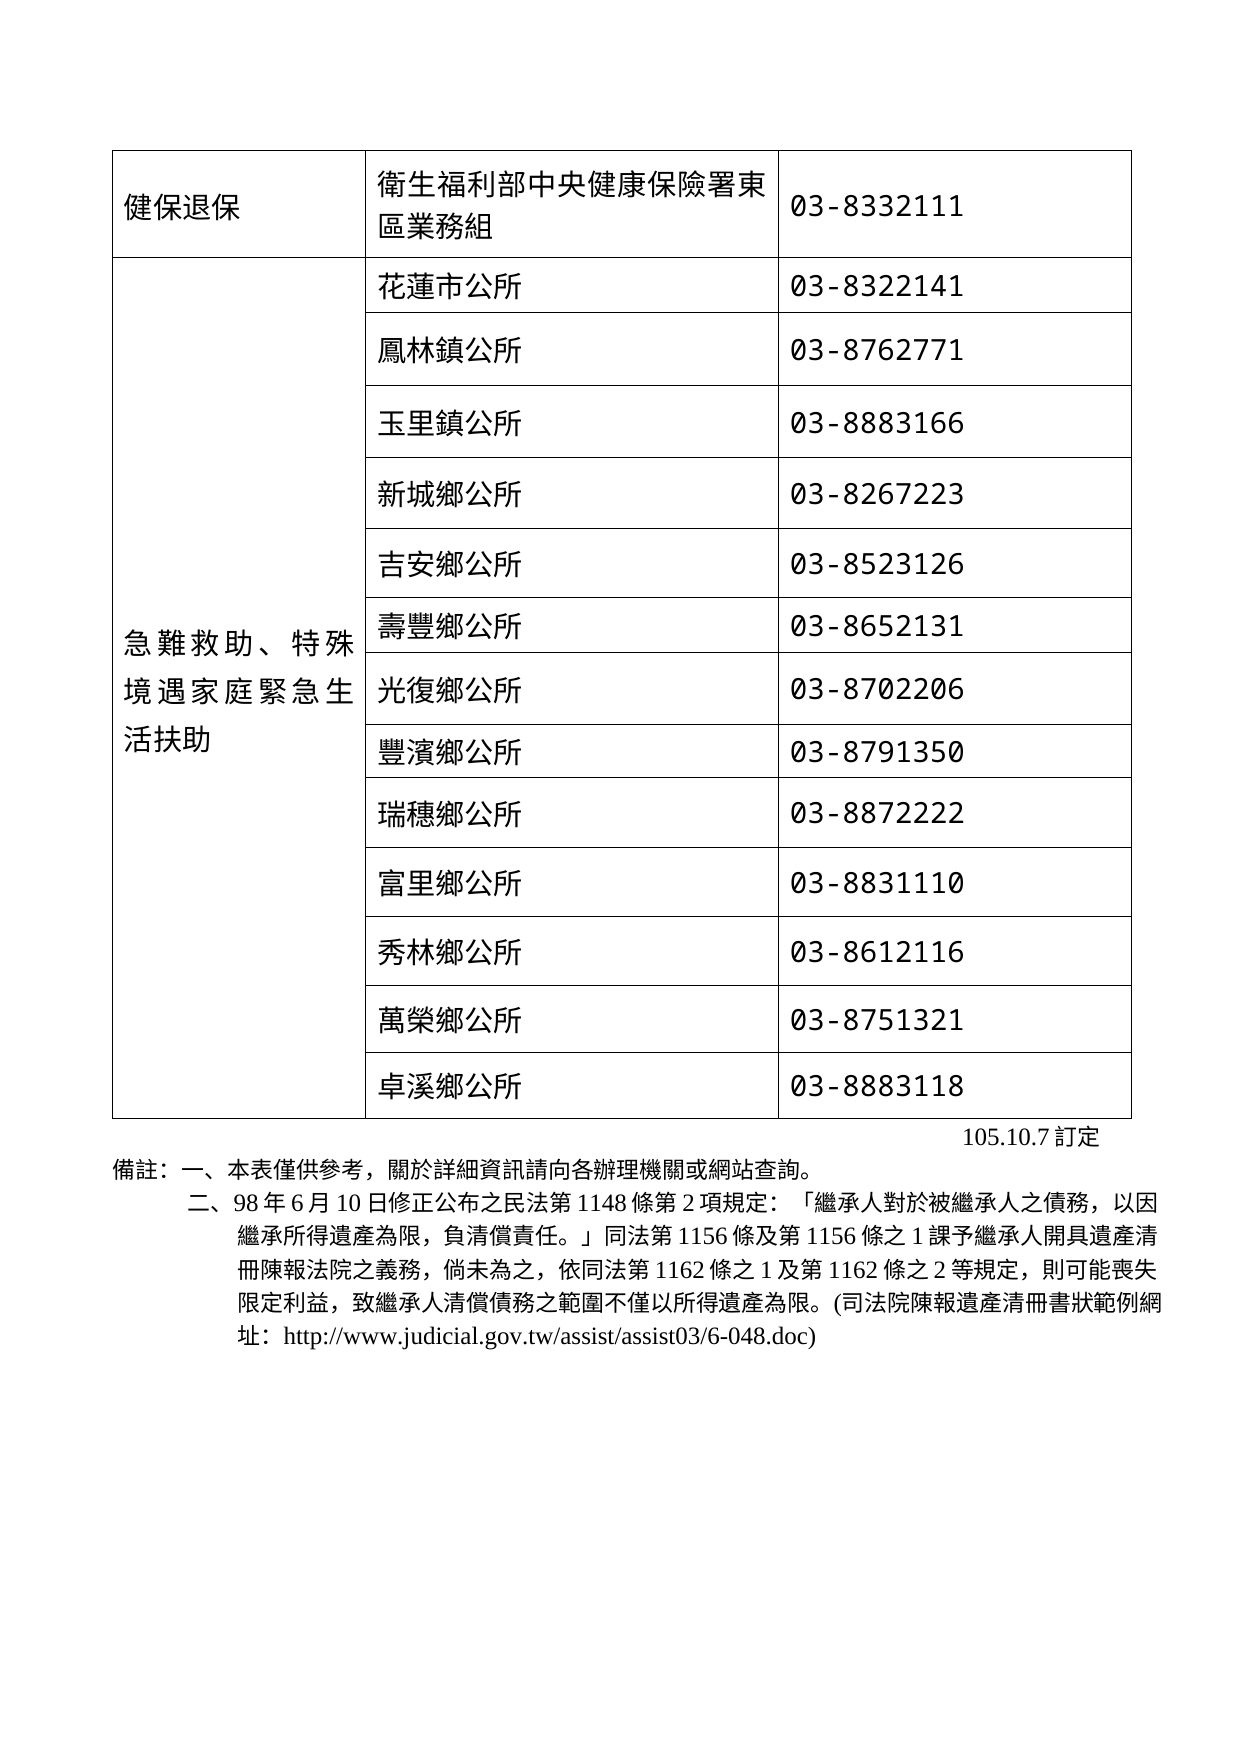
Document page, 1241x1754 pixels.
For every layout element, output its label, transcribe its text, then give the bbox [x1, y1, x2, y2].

table_cell 03-8612116 [779, 917, 1131, 985]
table_cell 吉安鄉公所 [366, 529, 778, 597]
table_cell 急難救助、特殊境遇家庭緊急生活扶助 [113, 258, 365, 1117]
text 105.10.7訂定 [68, 1118, 1100, 1152]
table_cell 03-8322141 [779, 258, 1131, 312]
table_cell 03-8751321 [779, 986, 1131, 1052]
table_cell 03-8652131 [779, 598, 1131, 652]
table_cell 03-8332111 [779, 151, 1131, 257]
table_cell 豐濱鄉公所 [366, 725, 778, 777]
text 二、98年6月10日修正公布之民法第1148條第2項規定：「繼承人對於被繼承人之債務，以因繼承所得遺產為限，負清償責任。」同法第1156條及第1156條之1課予繼承人開具遺產清冊陳報法院之義務，倘未為之，依同法第1162條之1及第1162條之2等規定，則可能喪失限定利益，致繼承人清償債務之範圍不僅以所得遺產為限。(司法院陳報遺產清冊書狀範例網址：http://www.judicial.gov.tw/assist/assist03/6-048.doc) [187, 1185, 1164, 1351]
table_cell 鳳林鎮公所 [366, 313, 778, 385]
table_cell 玉里鎮公所 [366, 386, 778, 457]
table_cell 卓溪鄉公所 [366, 1053, 778, 1117]
table_cell 03-8762771 [779, 313, 1131, 385]
table_cell 富里鄉公所 [366, 848, 778, 916]
table_cell 壽豐鄉公所 [366, 598, 778, 652]
table_cell 03-8831110 [779, 848, 1131, 916]
text 備註：一、本表僅供參考，關於詳細資訊請向各辦理機關或網站查詢。 [112, 1152, 1164, 1185]
table_cell 03-8523126 [779, 529, 1131, 597]
table_cell 萬榮鄉公所 [366, 986, 778, 1052]
table_cell 03-8872222 [779, 778, 1131, 847]
table_cell 03-8702206 [779, 653, 1131, 724]
table_cell 花蓮市公所 [366, 258, 778, 312]
table_cell 秀林鄉公所 [366, 917, 778, 985]
table_cell 新城鄉公所 [366, 458, 778, 528]
table_cell 03-8883166 [779, 386, 1131, 457]
table_cell 衛生福利部中央健康保險署東區業務組 [366, 151, 778, 257]
table_cell 03-8267223 [779, 458, 1131, 528]
table_cell 03-8883118 [779, 1053, 1131, 1117]
table_cell 03-8791350 [779, 725, 1131, 777]
table_cell 瑞穗鄉公所 [366, 778, 778, 847]
table_cell 健保退保 [113, 151, 365, 257]
table_cell 光復鄉公所 [366, 653, 778, 724]
